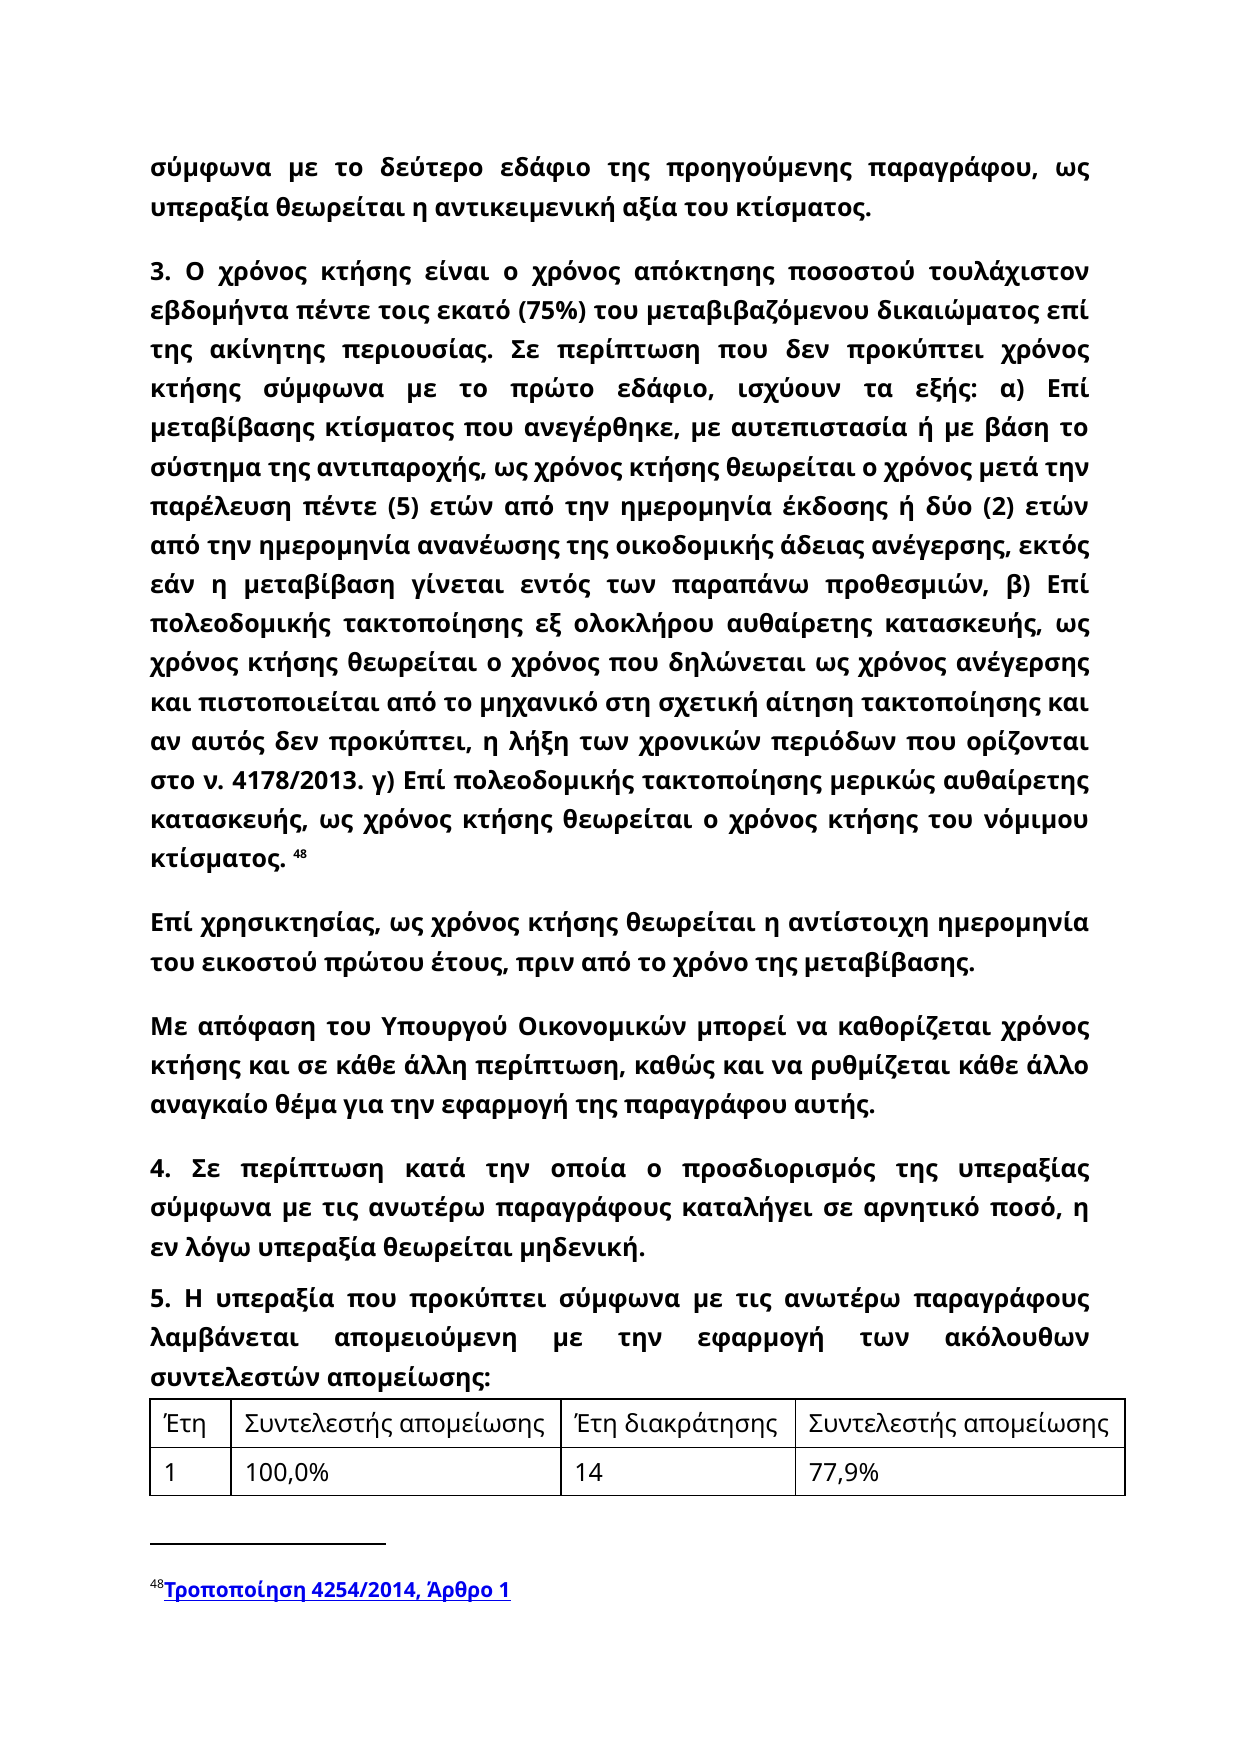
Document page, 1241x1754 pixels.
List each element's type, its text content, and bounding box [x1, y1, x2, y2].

text 3. Ο χρόνος κτήσης είναι ο χρόνος απόκτησης ποσοστού τουλάχιστον εβδομήντα πέντε τοις εκατό (75%) του μεταβιβαζόμενου δικαιώματος επί της ακίνητης περιουσίας. Σε περίπτωση που δεν προκύπτει χρόνος κτήσης σύμφωνα με το πρώτο εδάφιο, ισχύουν τα εξής: α) Επί μεταβίβασης κτίσματος που ανεγέρθηκε, με αυτεπιστασία ή με βάση το σύστημα της αντιπαροχής, ως χρόνος κτήσης θεωρείται ο χρόνος μετά την παρέλευση πέντε (5) ετών από την ημερομηνία έκδοσης ή δύο (2) ετών από την ημερομηνία ανανέωσης της οικοδομικής άδειας ανέγερσης, εκτός εάν η μεταβίβαση γίνεται εντός των παραπάνω προθεσμιών, β) Επί πολεοδομικής τακτοποίησης εξ ολοκλήρου αυθαίρετης κατασκευής, ως χρόνος κτήσης θεωρείται ο χρόνος που δηλώνεται ως χρόνος ανέγερσης και πιστοποιείται από το μηχανικό στη σχετική αίτηση τακτοποίησης και αν αυτός δεν προκύπτει, η λήξη των χρονικών περιόδων που ορίζονται στο ν. 4178/2013. γ) Επί πολεοδομικής τακτοποίησης μερικώς αυθαίρετης κατασκευής, ως χρόνος κτήσης θεωρείται ο χρόνος κτήσης του νόμιμου κτίσματος. [150, 253, 1090, 875]
table_header Συντελεστής απομείωσης [796, 1400, 1124, 1446]
table_header Συντελεστής απομείωσης [232, 1400, 560, 1446]
table_header Έτη διακράτησης [562, 1400, 795, 1446]
text 4. Σε περίπτωση κατά την οποία ο προσδιορισμός της υπεραξίας σύμφωνα με τις ανωτέρω παραγράφους καταλήγει σε αρνητικό ποσό, η εν λόγω υπεραξία θεωρείται μηδενική. [150, 1151, 1090, 1263]
text Τροποποίηση 4254/2014, Άρθρο 1 [150, 1576, 1090, 1604]
text Επί χρησικτησίας, ως χρόνος κτήσης θεωρείται η αντίστοιχη ημερομηνία του εικοστού πρώτου έτους, πριν από το χρόνο της μεταβίβασης. [150, 905, 1090, 978]
table_cell 77,9% [796, 1448, 1124, 1494]
text Με απόφαση του Υπουργού Οικονομικών μπορεί να καθορίζεται χρόνος κτήσης και σε κάθε άλλη περίπτωση, καθώς και να ρυθμίζεται κάθε άλλο αναγκαίο θέμα για την εφαρμογή της παραγράφου αυτής. [150, 1008, 1090, 1121]
text σύμφωνα με το δεύτερο εδάφιο της προηγούμενης παραγράφου, ως υπεραξία θεωρείται η αντικειμενική αξία του κτίσματος. [150, 150, 1090, 223]
table_cell 100,0% [232, 1448, 560, 1494]
table_cell 14 [562, 1448, 795, 1494]
table_cell 1 [151, 1448, 230, 1494]
table_header Έτη [151, 1400, 230, 1446]
text 5. Η υπεραξία που προκύπτει σύμφωνα με τις ανωτέρω παραγράφους λαμβάνεται απομειούμενη με την εφαρμογή των ακόλουθων συντελεστών απομείωσης: [150, 1281, 1090, 1393]
